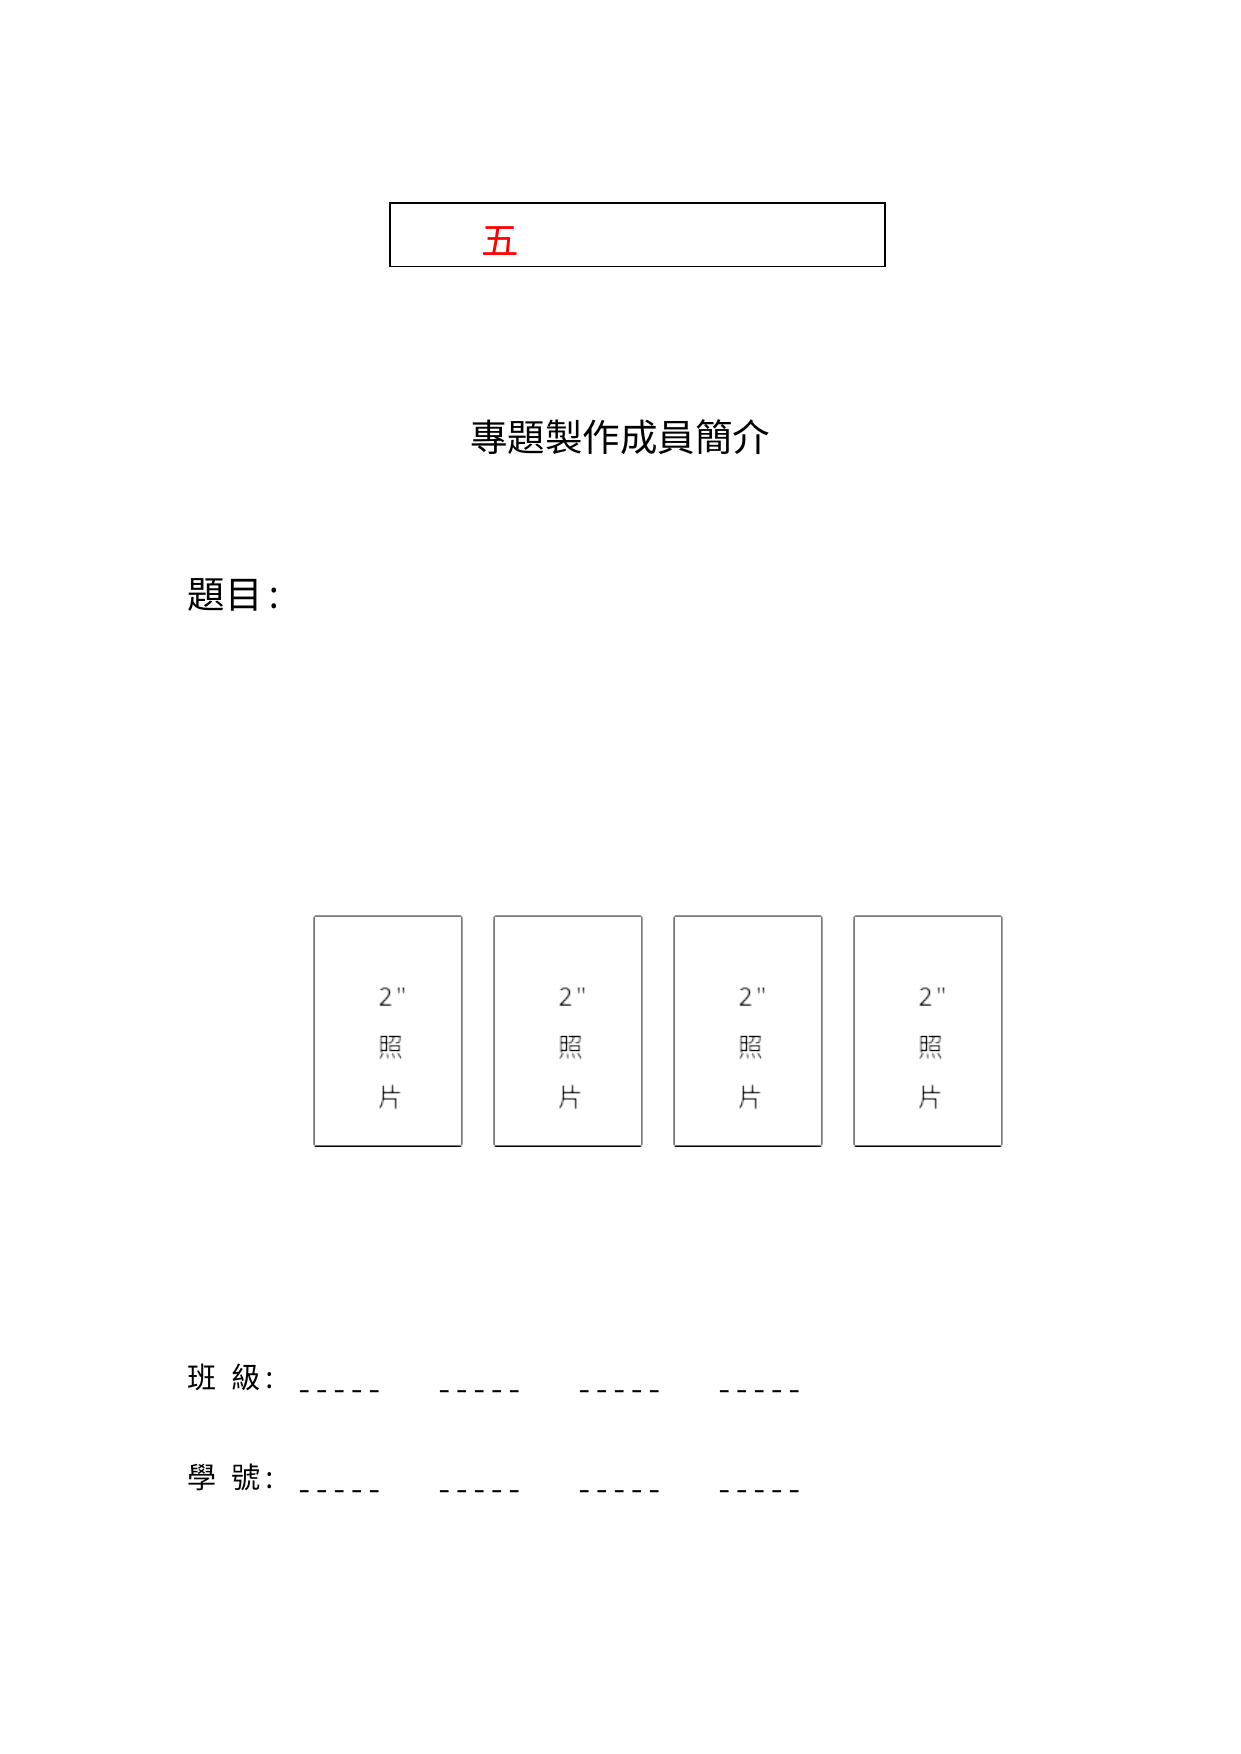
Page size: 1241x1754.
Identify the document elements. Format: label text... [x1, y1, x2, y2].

text 專題製作成員簡介 [187, 408, 1053, 462]
text 題目: [187, 564, 1053, 619]
text 附件五: 專題製作成員簡介 [406, 211, 869, 258]
text 學 號: ˍˍˍˍˍ ˍˍˍˍˍ ˍˍˍˍˍ ˍˍˍˍˍ [187, 1447, 1053, 1497]
text 班 級: ˍˍˍˍˍ ˍˍˍˍˍ ˍˍˍˍˍ ˍˍˍˍˍ [187, 1347, 1053, 1397]
